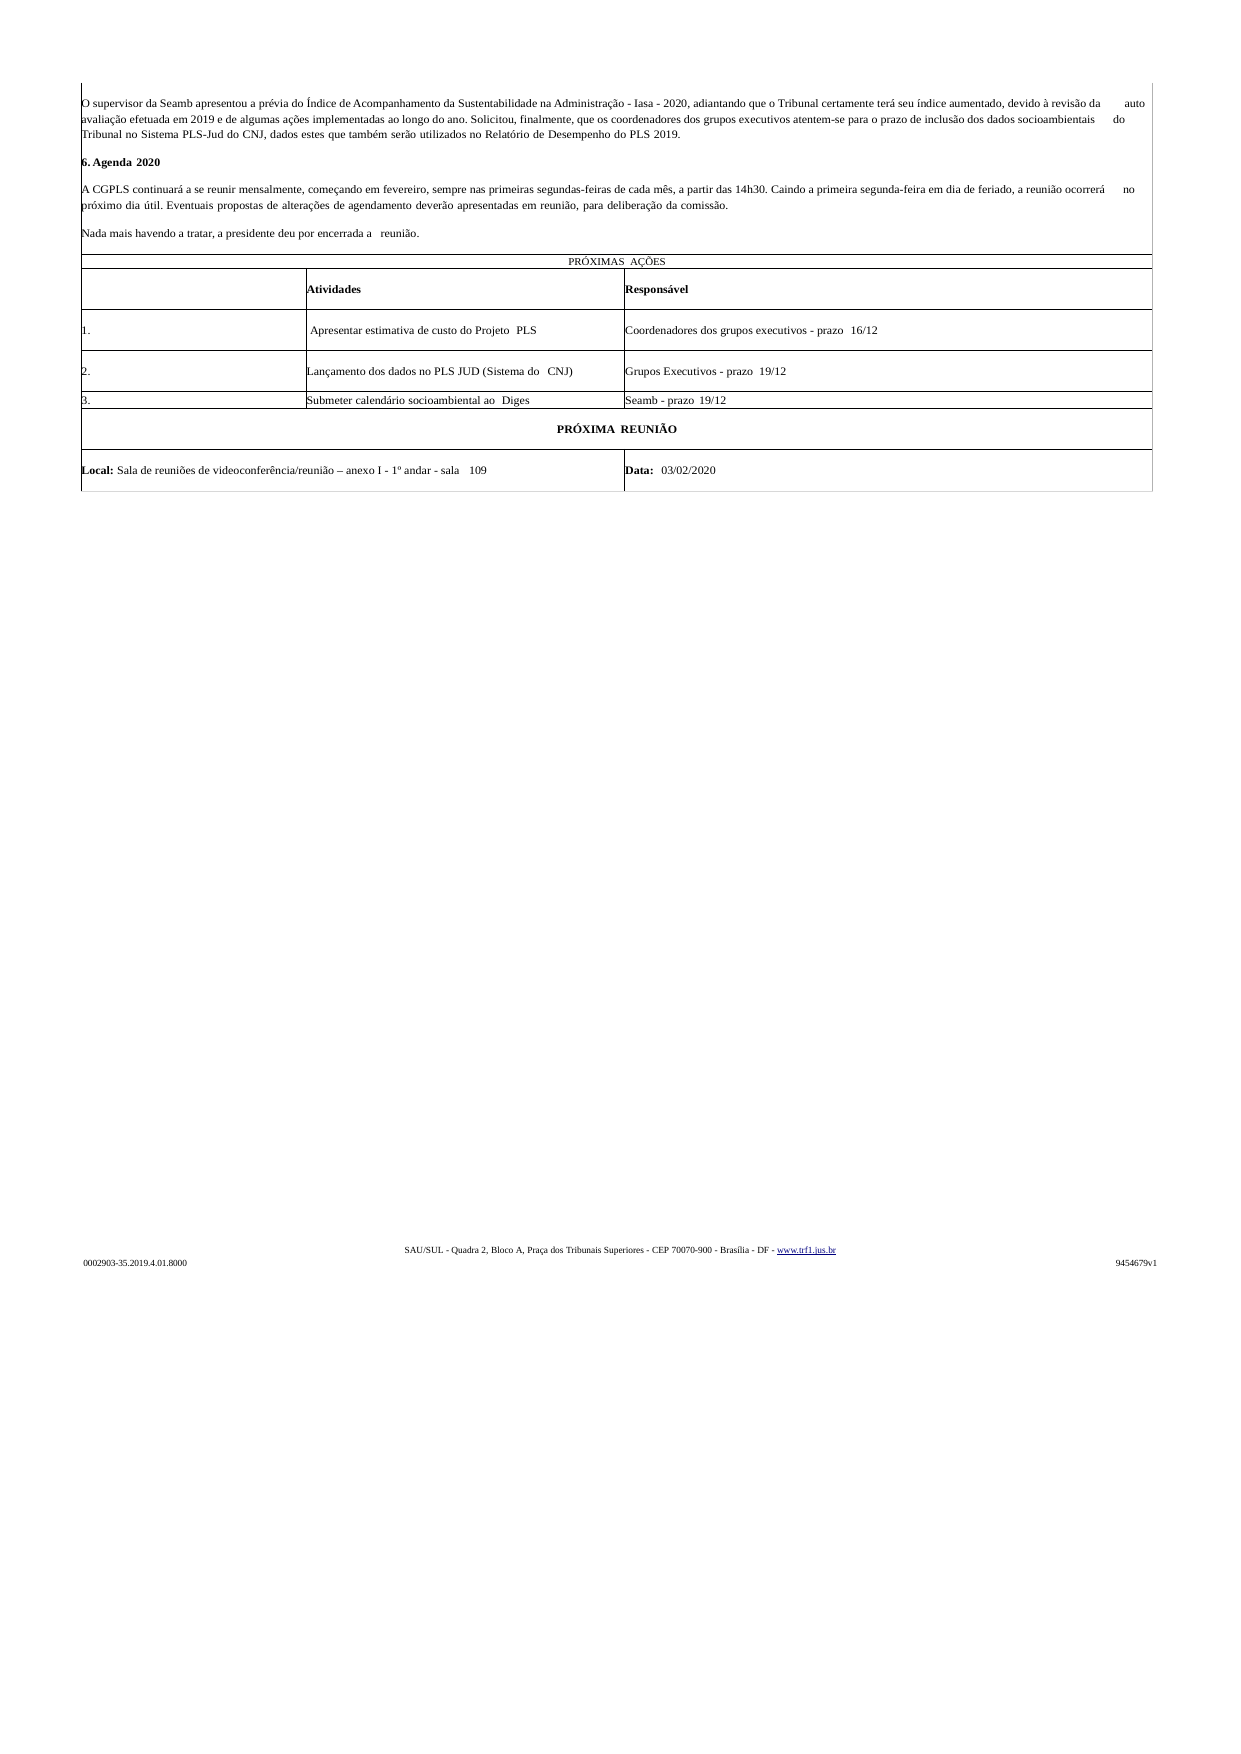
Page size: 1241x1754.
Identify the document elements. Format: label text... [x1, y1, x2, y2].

text SAU/SUL - Quadra 2, Bloco A, Praça dos Tribunais Superiores - CEP 70070-900 - Brasília - DF - www.trf1.jus.br [0, 1244, 1240, 1255]
table_cell Data: 03/02/2020 [625, 450, 1152, 491]
text 0002903-35.2019.4.01.8000 9454679v1 [0, 1257, 1240, 1268]
table_cell Local: Sala de reuniões de videoconferência/reunião – anexo I - 1º andar - sala 109 [82, 450, 624, 491]
table_cell 2. [82, 351, 306, 391]
table_cell Coordenadores dos grupos executivos - prazo 16/12 [625, 310, 1152, 350]
table_cell [82, 269, 306, 309]
table_cell Seamb - prazo 19/12 [625, 392, 1152, 408]
table_cell Responsável [625, 269, 1152, 309]
table_cell PRÓXIMAS AÇÕES [82, 255, 1152, 268]
table_cell 1. [82, 310, 306, 350]
table_cell PRÓXIMA REUNIÃO [82, 409, 1152, 449]
table_cell Lançamento dos dados no PLS JUD (Sistema do CNJ) [307, 351, 624, 391]
table_cell 3. [82, 392, 306, 408]
table_cell Grupos Executivos - prazo 19/12 [625, 351, 1152, 391]
table_cell Submeter calendário socioambiental ao Diges [307, 392, 624, 408]
table_cell Atividades [307, 269, 624, 309]
table_header O supervisor da Seamb apresentou a prévia do Índice de Acompanhamento da Sustentabilidade na Administração - Iasa - 2020, adiantando que o Tribunal certamente terá seu índice aumentado, devido à revisão da auto avaliação efetuada em 2019 e de algumas ações implementadas ao longo do ano. Solicitou, finalmente, que os coordenadores dos grupos executivos atentem-se para o prazo de inclusão dos dados socioambientais do Tribunal no Sistema PLS-Jud do CNJ, dados estes que também serão utilizados no Relatório de Desempenho do PLS 2019. 6. Agenda 2020 A CGPLS continuará a se reunir mensalmente, começando em fevereiro, sempre nas primeiras segundas-feiras de cada mês, a partir das 14h30. Caindo a primeira segunda-feira em dia de feriado, a reunião ocorrerá no próximo dia útil. Eventuais propostas de alterações de agendamento deverão apresentadas em reunião, para deliberação da comissão. Nada mais havendo a tratar, a presidente deu por encerrada a reunião. [82, 83, 1152, 253]
table_cell Apresentar estimativa de custo do Projeto PLS [307, 310, 624, 350]
